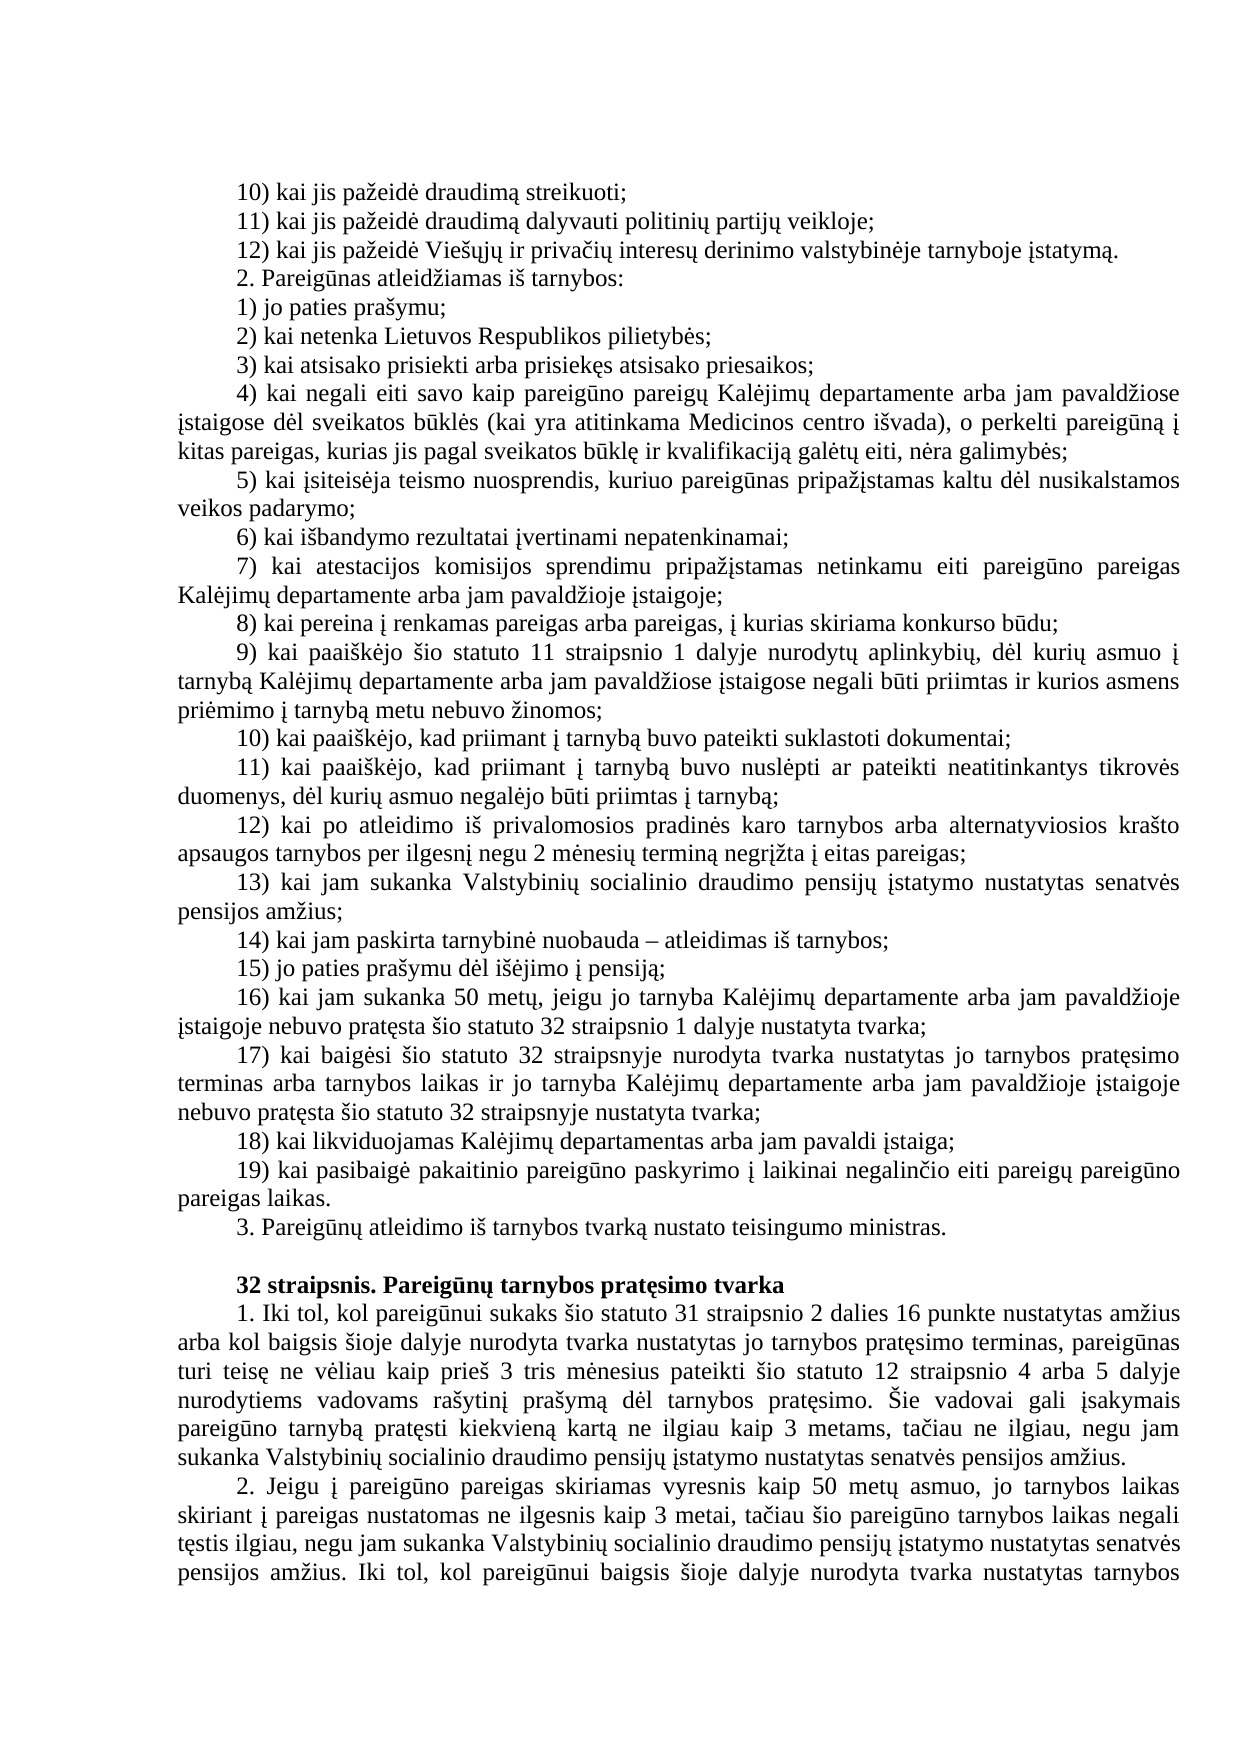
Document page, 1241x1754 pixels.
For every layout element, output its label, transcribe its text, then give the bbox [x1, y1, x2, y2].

text 2) kai netenka Lietuvos Respublikos pilietybės; [177, 321, 1181, 350]
text 10) kai paaiškėjo, kad priimant į tarnybą buvo pateikti suklastoti dokumentai; [177, 723, 1181, 752]
text 4) kai negali eiti savo kaip pareigūno pareigų Kalėjimų departamente arba jam pavaldžiose įstaigose dėl sveikatos būklės (kai yra atitinkama Medicinos centro išvada), o perkelti pareigūną į kitas pareigas, kurias jis pagal sveikatos būklę ir kvalifikaciją galėtų eiti, nėra galimybės; [177, 378, 1181, 465]
text 11) kai jis pažeidė draudimą dalyvauti politinių partijų veikloje; [177, 206, 1181, 235]
text 17) kai baigėsi šio statuto 32 straipsnyje nurodyta tvarka nustatytas jo tarnybos pratęsimo terminas arba tarnybos laikas ir jo tarnyba Kalėjimų departamente arba jam pavaldžioje įstaigoje nebuvo pratęsta šio statuto 32 straipsnyje nustatyta tvarka; [177, 1040, 1181, 1126]
text 3) kai atsisako prisiekti arba prisiekęs atsisako priesaikos; [177, 350, 1181, 378]
text 6) kai išbandymo rezultatai įvertinami nepatenkinamai; [177, 522, 1181, 551]
text 2. Pareigūnas atleidžiamas iš tarnybos: [177, 263, 1181, 292]
text 8) kai pereina į renkamas pareigas arba pareigas, į kurias skiriama konkurso būdu; [177, 608, 1181, 637]
text 9) kai paaiškėjo šio statuto 11 straipsnio 1 dalyje nurodytų aplinkybių, dėl kurių asmuo į tarnybą Kalėjimų departamente arba jam pavaldžiose įstaigose negali būti priimtas ir kurios asmens priėmimo į tarnybą metu nebuvo žinomos; [177, 637, 1181, 723]
text 19) kai pasibaigė pakaitinio pareigūno paskyrimo į laikinai negalinčio eiti pareigų pareigūno pareigas laikas. [177, 1155, 1181, 1212]
text 12) kai jis pažeidė Viešųjų ir privačių interesų derinimo valstybinėje tarnyboje įstatymą. [177, 235, 1181, 263]
text 5) kai įsiteisėja teismo nuosprendis, kuriuo pareigūnas pripažįstamas kaltu dėl nusikalstamos veikos padarymo; [177, 465, 1181, 522]
text 1. Iki tol, kol pareigūnui sukaks šio statuto 31 straipsnio 2 dalies 16 punkte nustatytas amžius arba kol baigsis šioje dalyje nurodyta tvarka nustatytas jo tarnybos pratęsimo terminas, pareigūnas turi teisę ne vėliau kaip prieš 3 tris mėnesius pateikti šio statuto 12 straipsnio 4 arba 5 dalyje nurodytiems vadovams rašytinį prašymą dėl tarnybos pratęsimo. Šie vadovai gali įsakymais pareigūno tarnybą pratęsti kiekvieną kartą ne ilgiau kaip 3 metams, tačiau ne ilgiau, negu jam sukanka Valstybinių socialinio draudimo pensijų įstatymo nustatytas senatvės pensijos amžius. [177, 1298, 1181, 1471]
text 3. Pareigūnų atleidimo iš tarnybos tvarką nustato teisingumo ministras. [177, 1212, 1181, 1241]
text 2. Jeigu į pareigūno pareigas skiriamas vyresnis kaip 50 metų asmuo, jo tarnybos laikas skiriant į pareigas nustatomas ne ilgesnis kaip 3 metai, tačiau šio pareigūno tarnybos laikas negali tęstis ilgiau, negu jam sukanka Valstybinių socialinio draudimo pensijų įstatymo nustatytas senatvės pensijos amžius. Iki tol, kol pareigūnui baigsis šioje dalyje nurodyta tvarka nustatytas tarnybos [177, 1471, 1181, 1586]
text 7) kai atestacijos komisijos sprendimu pripažįstamas netinkamu eiti pareigūno pareigas Kalėjimų departamente arba jam pavaldžioje įstaigoje; [177, 551, 1181, 608]
text 12) kai po atleidimo iš privalomosios pradinės karo tarnybos arba alternatyviosios krašto apsaugos tarnybos per ilgesnį negu 2 mėnesių terminą negrįžta į eitas pareigas; [177, 810, 1181, 867]
text 14) kai jam paskirta tarnybinė nuobauda – atleidimas iš tarnybos; [177, 925, 1181, 953]
text 18) kai likviduojamas Kalėjimų departamentas arba jam pavaldi įstaiga; [177, 1126, 1181, 1155]
text 1) jo paties prašymu; [177, 292, 1181, 321]
text 16) kai jam sukanka 50 metų, jeigu jo tarnyba Kalėjimų departamente arba jam pavaldžioje įstaigoje nebuvo pratęsta šio statuto 32 straipsnio 1 dalyje nustatyta tvarka; [177, 982, 1181, 1040]
text 32 straipsnis. Pareigūnų tarnybos pratęsimo tvarka [177, 1270, 1181, 1298]
text 10) kai jis pažeidė draudimą streikuoti; [177, 177, 1181, 206]
text 13) kai jam sukanka Valstybinių socialinio draudimo pensijų įstatymo nustatytas senatvės pensijos amžius; [177, 867, 1181, 925]
text 15) jo paties prašymu dėl išėjimo į pensiją; [177, 953, 1181, 982]
text 11) kai paaiškėjo, kad priimant į tarnybą buvo nuslėpti ar pateikti neatitinkantys tikrovės duomenys, dėl kurių asmuo negalėjo būti priimtas į tarnybą; [177, 752, 1181, 810]
